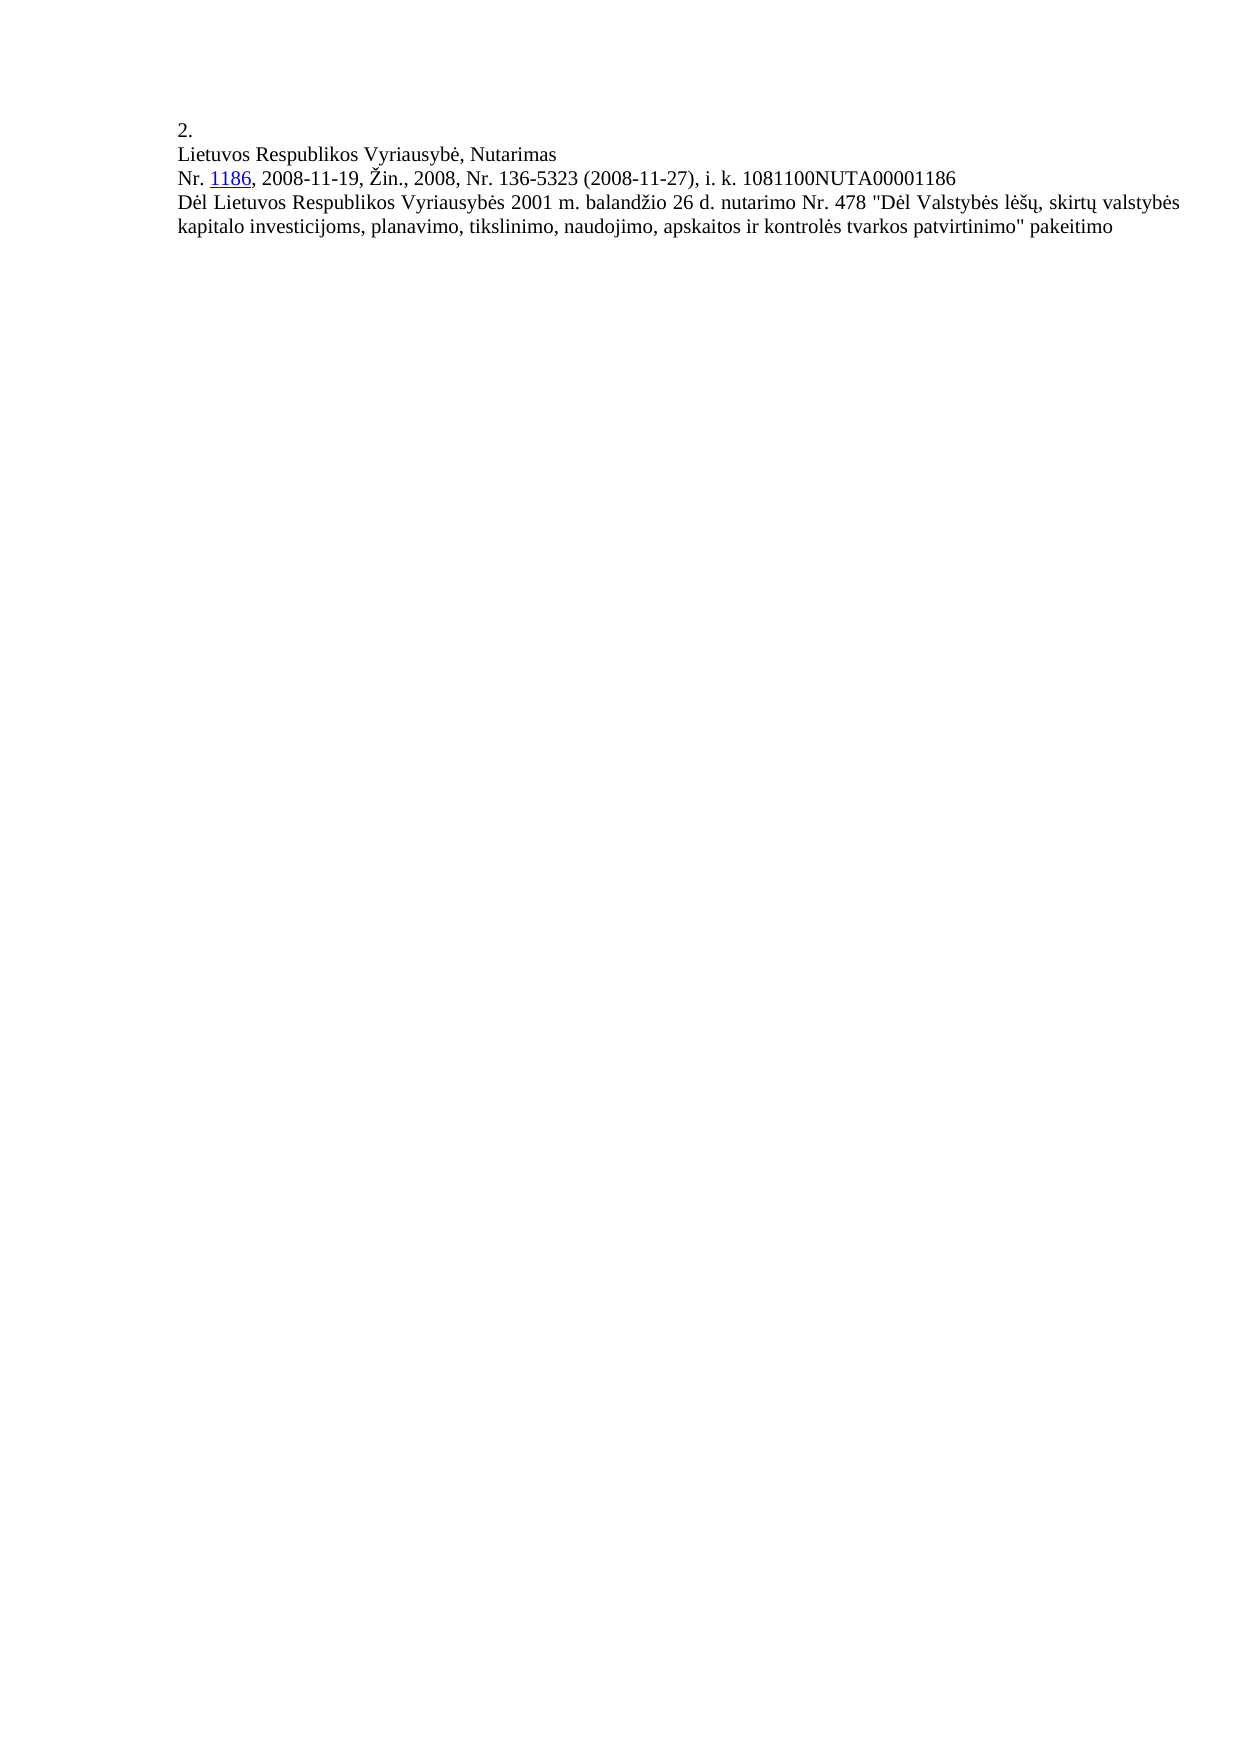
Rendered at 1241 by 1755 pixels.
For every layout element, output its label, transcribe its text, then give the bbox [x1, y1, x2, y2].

text Dėl Lietuvos Respublikos Vyriausybės 2001 m. balandžio 26 d. nutarimo Nr. 478 "Dėl Valstybės lėšų, skirtų valstybės kapitalo investicijoms, planavimo, tikslinimo, naudojimo, apskaitos ir kontrolės tvarkos patvirtinimo" pakeitimo [177, 190, 1181, 238]
text 2. [177, 118, 1181, 142]
text Nr. 1186, 2008-11-19, Žin., 2008, Nr. 136-5323 (2008-11-27), i. k. 1081100NUTA00001186 [177, 166, 1181, 190]
text Lietuvos Respublikos Vyriausybė, Nutarimas [177, 142, 1181, 166]
